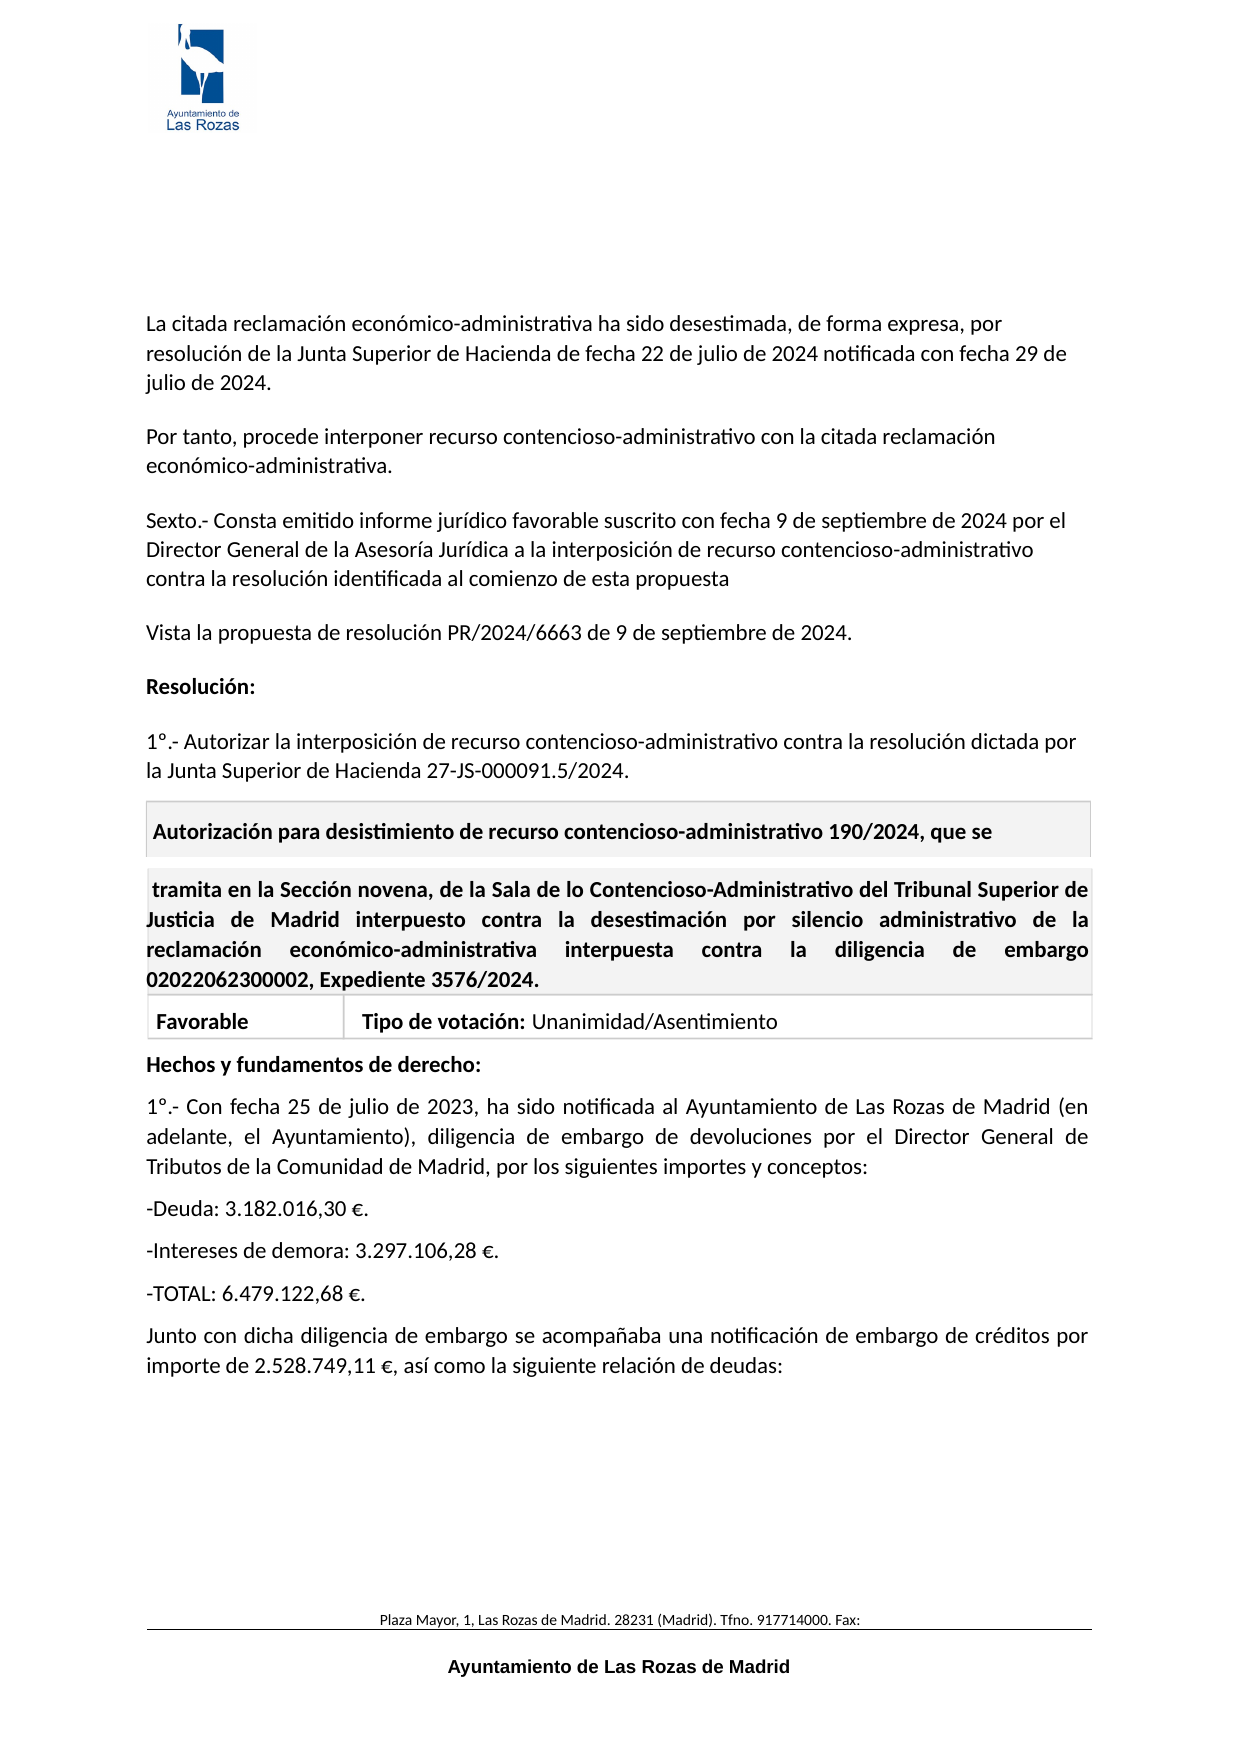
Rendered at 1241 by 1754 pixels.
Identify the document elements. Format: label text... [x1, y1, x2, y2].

text -TOTAL: 6.479.122,68 €. [146, 1279, 1090, 1307]
text Junto con dicha diligencia de embargo se acompañaba una notificación de embargo de créditos por importe de 2.528.749,11 €, así como la siguiente relación de deudas: [146, 1321, 1090, 1379]
text -Intereses de demora: 3.297.106,28 €. [146, 1237, 1090, 1265]
text Favorable [149, 1007, 342, 1035]
text Tipo de votación: Unanimidad/Asentimiento [345, 1007, 1090, 1035]
text -Deuda: 3.182.016,30 €. [146, 1194, 1090, 1222]
text 1º.- Con fecha 25 de julio de 2023, ha sido notificada al Ayuntamiento de Las Rozas de Madrid (en adelante, el Ayuntamiento), diligencia de embargo de devoluciones por el Director General de Tributos de la Comunidad de Madrid, por los siguientes importes y conceptos: [146, 1092, 1090, 1180]
text Hechos y fundamentos de derecho: [146, 1050, 1090, 1078]
